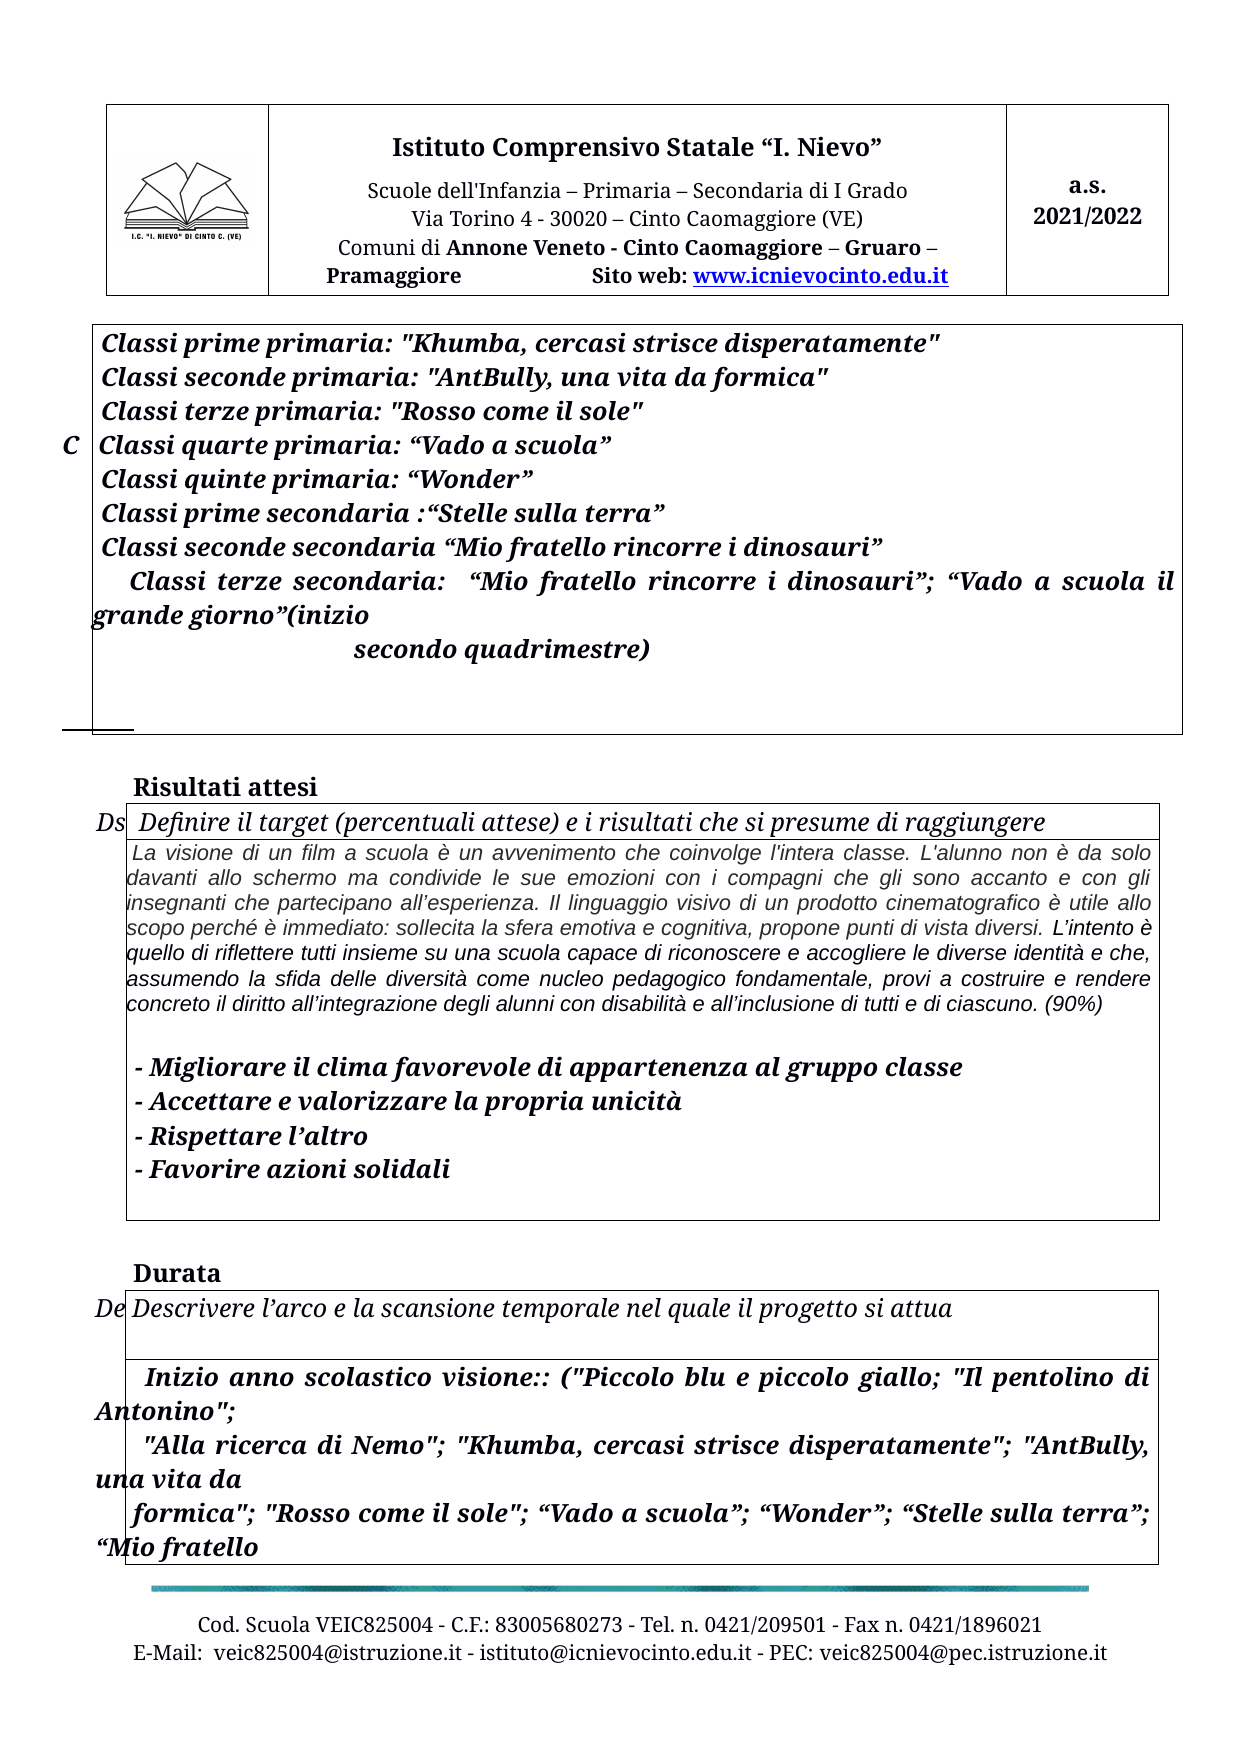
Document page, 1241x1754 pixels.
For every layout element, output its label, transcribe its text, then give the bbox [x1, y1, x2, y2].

picture [118, 153, 253, 247]
table_cell Dal 20 settembre, sul sito d’istituto, nell’area BES, sarà presente la cartella denominata “Progetto Una scuola per tutti”. La cartella conterrà il progetto “Una scuola per tutti” con i titoli dei film da proporre nelle relative classi, le schede di approfondimento e una scheda di gradimento dei film per i docenti. La commissione Inclusione si occuperà di contattare i referenti dei plessi coinvolti per la distribuzione dei film salvati in chiavetta USB. N Nei primi incontri di programmazione a settembre, il team docenti e il consiglio di classe definiranno i tempi, le modalità di realizzazione e la programmazione delle attività. Ogni docente declinerà gli obiettivi del progetto nelle modalità e nei tempi che più riterrà opportuni. La visione dei film avverrà entro le prime settimane di inizio d’anno scolastico. Al termine della visione, gli alunni saranno liberamente stimolati dai docenti alla riflessione sulle tematiche emerse. In classe terza la visione del film "Il grande giorno" suggeriamo di vederlo all'inizio del secondo quadrimestre. A conclusione, i docenti coinvolti compileranno la scheda di gradimento che servirà alla commissione Inclusione per confermare negli anni successivi i film scelti o per fare delle modifiche. C Sezione dei piccoli infanzia: "Piccolo blu e piccolo giallo" Sezione dei medi infanzia: "Il pentolino di Antonino" Sezione dei grandi infanzia: "Alla ricerca di Nemo" Classi prime primaria: "Khumba, cercasi strisce disperatamente" Classi seconde primaria: "AntBully, una vita da formica" Classi terze primaria: "Rosso come il sole" C Classi quarte primaria: “Vado a scuola” Classi quinte primaria: “Wonder” Classi prime secondaria :“Stelle sulla terra” Classi seconde secondaria “Mio fratello rincorre i dinosauri” Classi terze secondaria: “Mio fratello rincorre i dinosauri”; “Vado a scuola il grande giorno”(inizio secondo quadrimestre) [93, 325, 1182, 734]
table_header Ds Definire il target (percentuali attese) e i risultati che si presume di raggiungere [127, 804, 1159, 838]
picture [151, 1581, 1089, 1597]
table_cell La visione di un film a scuola è un avvenimento che coinvolge l'intera classe. L'alunno non è da solo davanti allo schermo ma condivide le sue emozioni con i compagni che gli sono accanto e con gli insegnanti che partecipano all’esperienza. Il linguaggio visivo di un prodotto cinematografico è utile allo scopo perché è immediato: sollecita la sfera emotiva e cognitiva, propone punti di vista diversi. L’intento è quello di riflettere tutti insieme su una scuola capace di riconoscere e accogliere le diverse identità e che, assumendo la sfida delle diversità come nucleo pedagogico fondamentale, provi a costruire e rendere concreto il diritto all’integrazione degli alunni con disabilità e all’inclusione di tutti e di ciascuno. (90%) - Migliorare il clima favorevole di appartenenza al gruppo classe - Accettare e valorizzare la propria unicità - Rispettare l’altro - Favorire azioni solidali [127, 840, 1159, 1220]
text Risultati attesi [118, 769, 1122, 803]
table_header De Descrivere l’arco e la scansione temporale nel quale il progetto si attua [126, 1291, 1158, 1359]
table_cell Inizio anno scolastico visione:: ("Piccolo blu e piccolo giallo; "Il pentolino di Antonino"; "Alla ricerca di Nemo"; "Khumba, cercasi strisce disperatamente"; "AntBully, una vita da formica"; "Rosso come il sole"; “Vado a scuola”; “Wonder”; “Stelle sulla terra”; “Mio fratello rincorre i dinosauri”). Inizio secondo quadrimestre visione del film "Il grande giorno" nelle classi terze. Entro il mese di ottobre: consegna della scheda di gradimento a mariagrazia.fiammengo@icnievocinto.edu.it [126, 1360, 1158, 1564]
text Durata [118, 1255, 1122, 1289]
